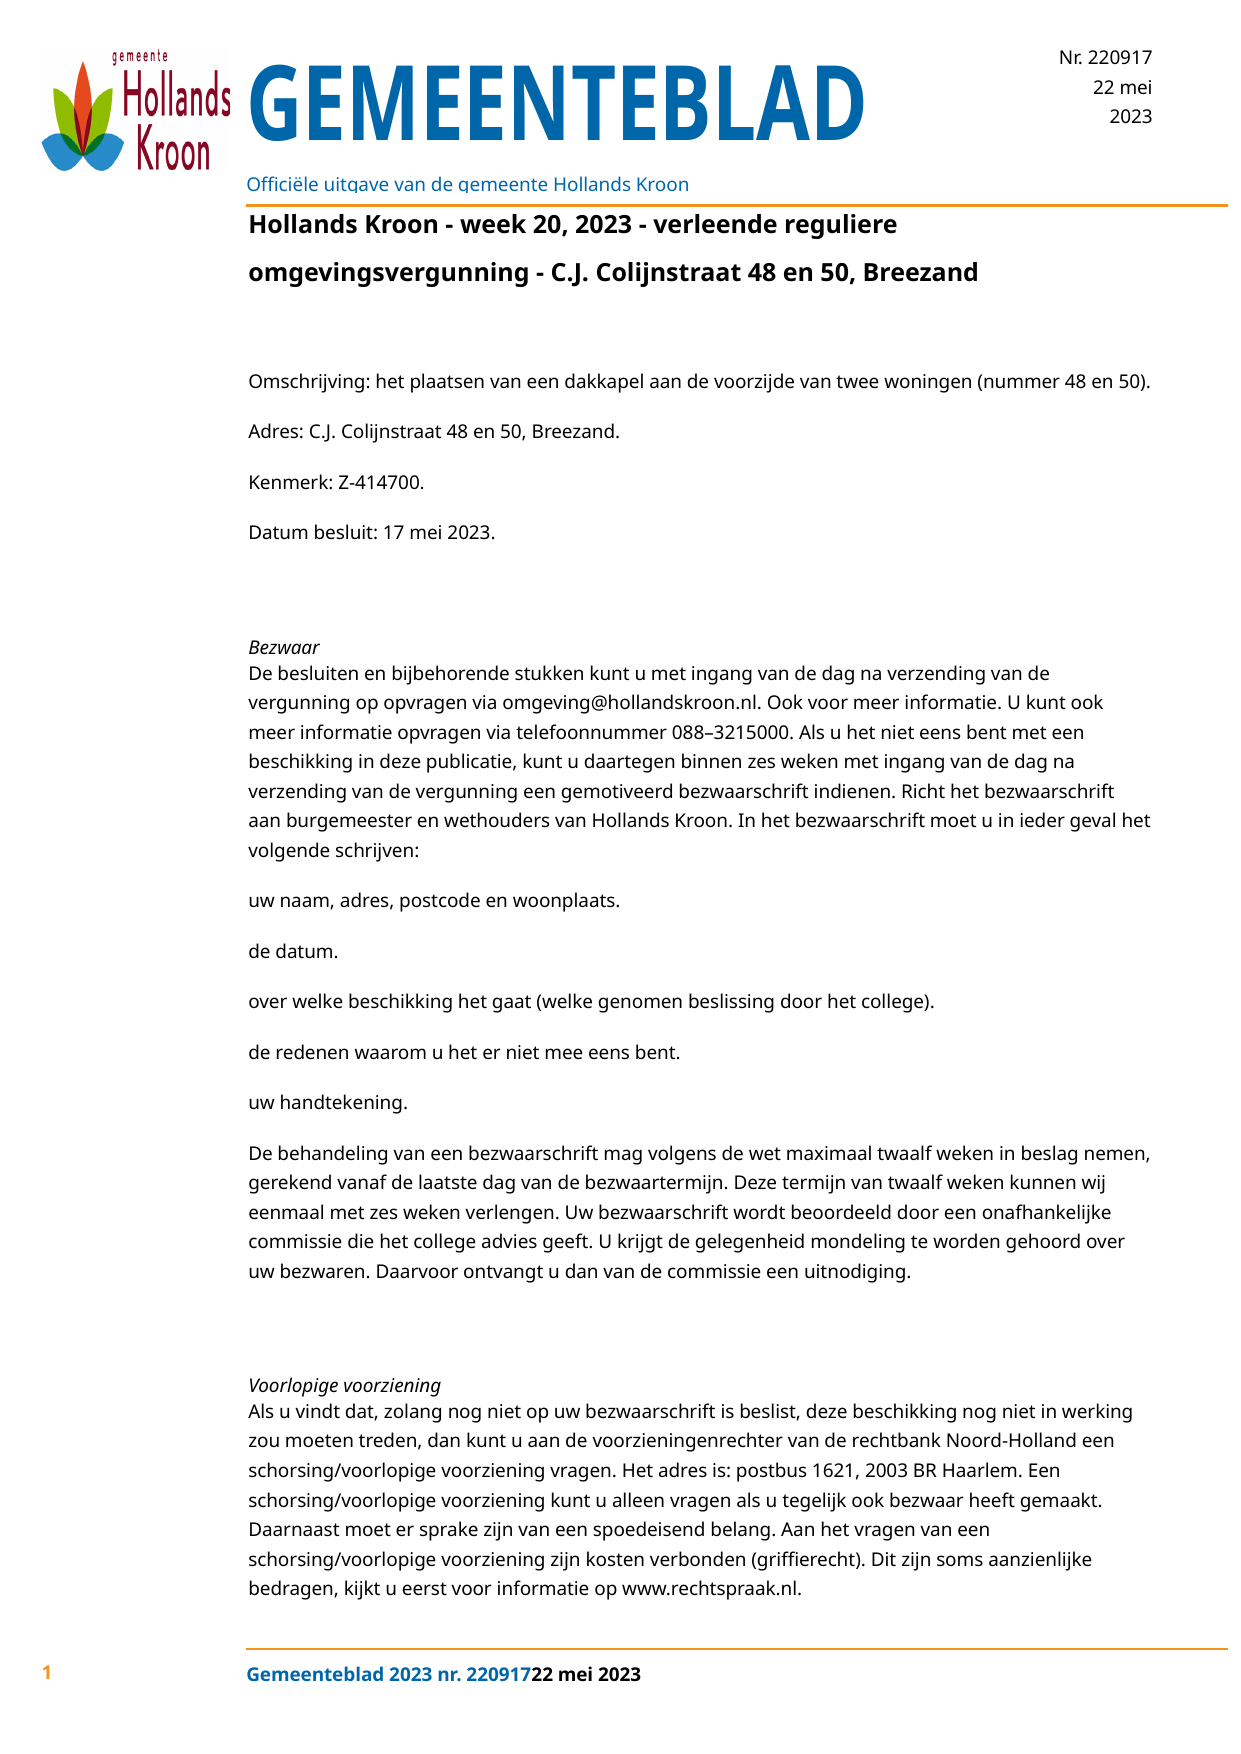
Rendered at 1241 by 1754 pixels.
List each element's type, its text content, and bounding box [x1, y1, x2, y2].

text Omschrijving: het plaatsen van een dakkapel aan de voorzijde van twee woningen (nummer 48 en 50). [248, 368, 1152, 394]
text Bezwaar [248, 634, 1152, 660]
text uw naam, adres, postcode en woonplaats. [248, 888, 1152, 913]
text De besluiten en bijbehorende stukken kunt u met ingang van de dag na verzending van de vergunning op opvragen via omgeving@hollandskroon.nl. Ook voor meer informatie. U kunt ook meer informatie opvragen via telefoonnummer 088–3215000. Als u het niet eens bent met een beschikking in deze publicatie, kunt u daartegen binnen zes weken met ingang van de dag na verzending van de vergunning een gemotiveerd bezwaarschrift indienen. Richt het bezwaarschrift aan burgemeester en wethouders van Hollands Kroon. In het bezwaarschrift moet u in ieder geval het volgende schrijven: [248, 660, 1152, 863]
text Kenmerk: Z-414700. [248, 469, 1152, 495]
picture [41, 47, 231, 172]
text Hollands Kroon - week 20, 2023 - verleende reguliere omgevingsvergunning - C.J. Colijnstraat 48 en 50, Breezand [248, 207, 1152, 288]
text Datum besluit: 17 mei 2023. [248, 519, 1152, 545]
text Voorlopige voorziening [248, 1372, 1152, 1398]
text de redenen waarom u het er niet mee eens bent. [248, 1039, 1152, 1064]
text uw handtekening. [248, 1089, 1152, 1115]
text Als u vindt dat, zolang nog niet op uw bezwaarschrift is beslist, deze beschikking nog niet in werking zou moeten treden, dan kunt u aan de voorzieningenrechter van de rechtbank Noord-Holland een schorsing/voorlopige voorziening vragen. Het adres is: postbus 1621, 2003 BR Haarlem. Een schorsing/voorlopige voorziening kunt u alleen vragen als u tegelijk ook bezwaar heeft gemaakt. Daarnaast moet er sprake zijn van een spoedeisend belang. Aan het vragen van een schorsing/voorlopige voorziening zijn kosten verbonden (griffierecht). Dit zijn soms aanzienlijke bedragen, kijkt u eerst voor informatie op www.rechtspraak.nl. [248, 1398, 1152, 1601]
text de datum. [248, 938, 1152, 964]
text De behandeling van een bezwaarschrift mag volgens de wet maximaal twaalf weken in beslag nemen, gerekend vanaf de laatste dag van de bezwaartermijn. Deze termijn van twaalf weken kunnen wij eenmaal met zes weken verlengen. Uw bezwaarschrift wordt beoordeeld door een onafhankelijke commissie die het college advies geeft. U krijgt de gelegenheid mondeling te worden gehoord over uw bezwaren. Daarvoor ontvangt u dan van de commissie een uitnodiging. [248, 1140, 1152, 1284]
text over welke beschikking het gaat (welke genomen beslissing door het college). [248, 988, 1152, 1014]
text Adres: C.J. Colijnstraat 48 en 50, Breezand. [248, 419, 1152, 444]
